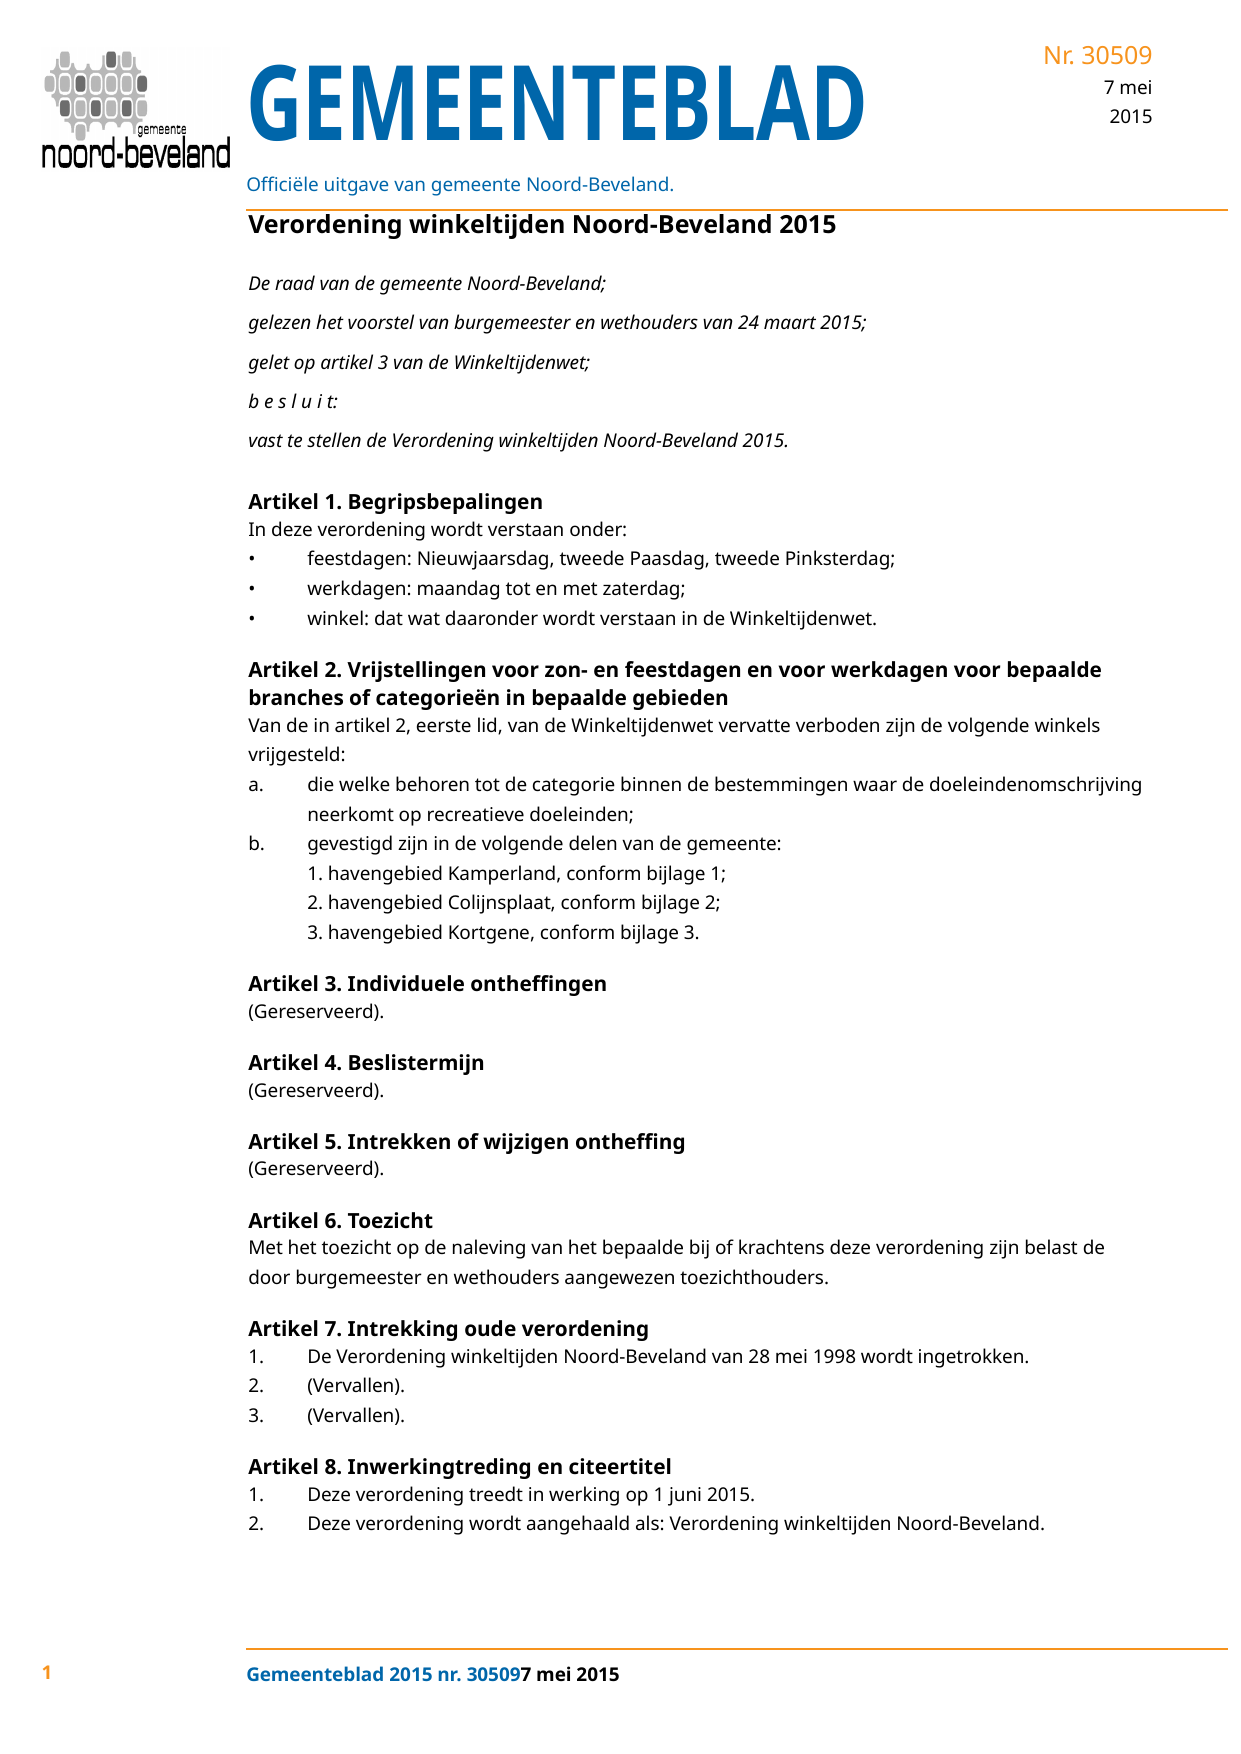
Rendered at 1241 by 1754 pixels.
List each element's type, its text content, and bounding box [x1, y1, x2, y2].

list De Verordening winkeltijden Noord-Beveland van 28 mei 1998 wordt ingetrokken. [248, 1343, 1152, 1369]
text Artikel 6. Toezicht [248, 1206, 1152, 1234]
text Artikel 1. Begripsbepalingen [248, 487, 1152, 516]
text Artikel 3. Individuele ontheffingen [248, 969, 1152, 998]
list gevestigd zijn in de volgende delen van de gemeente: [248, 830, 1152, 856]
list die welke behoren tot de categorie binnen de bestemmingen waar de doeleindenomschrijving neerkomt op recreatieve doeleinden; [248, 771, 1152, 826]
list Deze verordening treedt in werking op 1 juni 2015. [248, 1481, 1152, 1507]
text (Gereserveerd). [248, 1077, 1152, 1102]
text (Gereserveerd). [248, 1156, 1152, 1181]
text In deze verordening wordt verstaan onder: [248, 516, 1152, 542]
list feestdagen: Nieuwjaarsdag, tweede Paasdag, tweede Pinksterdag; [248, 546, 1152, 571]
list (Vervallen). [248, 1372, 1152, 1398]
text De raad van de gemeente Noord-Beveland; [248, 270, 1152, 296]
list winkel: dat wat daaronder wordt verstaan in de Winkeltijdenwet. [248, 605, 1152, 630]
text b e s l u i t: [248, 388, 1152, 414]
list (Vervallen). [248, 1402, 1152, 1428]
text Artikel 8. Inwerkingtreding en citeertitel [248, 1452, 1152, 1481]
text Verordening winkeltijden Noord-Beveland 2015 [248, 211, 1152, 241]
text Artikel 5. Intrekken of wijzigen ontheffing [248, 1127, 1152, 1156]
list werkdagen: maandag tot en met zaterdag; [248, 575, 1152, 601]
text gelezen het voorstel van burgemeester en wethouders van 24 maart 2015; [248, 309, 1152, 335]
picture [41, 47, 231, 172]
text Artikel 7. Intrekking oude verordening [248, 1314, 1152, 1343]
text vast te stellen de Verordening winkeltijden Noord-Beveland 2015. [248, 427, 1152, 453]
list 3. havengebied Kortgene, conform bijlage 3. [248, 919, 1152, 945]
text gelet op artikel 3 van de Winkeltijdenwet; [248, 349, 1152, 374]
list 2. havengebied Colijnsplaat, conform bijlage 2; [248, 889, 1152, 915]
list Deze verordening wordt aangehaald als: Verordening winkeltijden Noord-Beveland. [248, 1511, 1152, 1536]
text Met het toezicht op de naleving van het bepaalde bij of krachtens deze verordening zijn belast de door burgemeester en wethouders aangewezen toezichthouders. [248, 1234, 1152, 1290]
text Van de in artikel 2, eerste lid, van de Winkeltijdenwet vervatte verboden zijn de volgende winkels vrijgesteld: [248, 712, 1152, 767]
text (Gereserveerd). [248, 998, 1152, 1024]
list 1. havengebied Kamperland, conform bijlage 1; [248, 860, 1152, 886]
text Artikel 2. Vrijstellingen voor zon- en feestdagen en voor werkdagen voor bepaalde branches of categorieën in bepaalde gebieden [248, 655, 1152, 712]
text Artikel 4. Beslistermijn [248, 1048, 1152, 1077]
